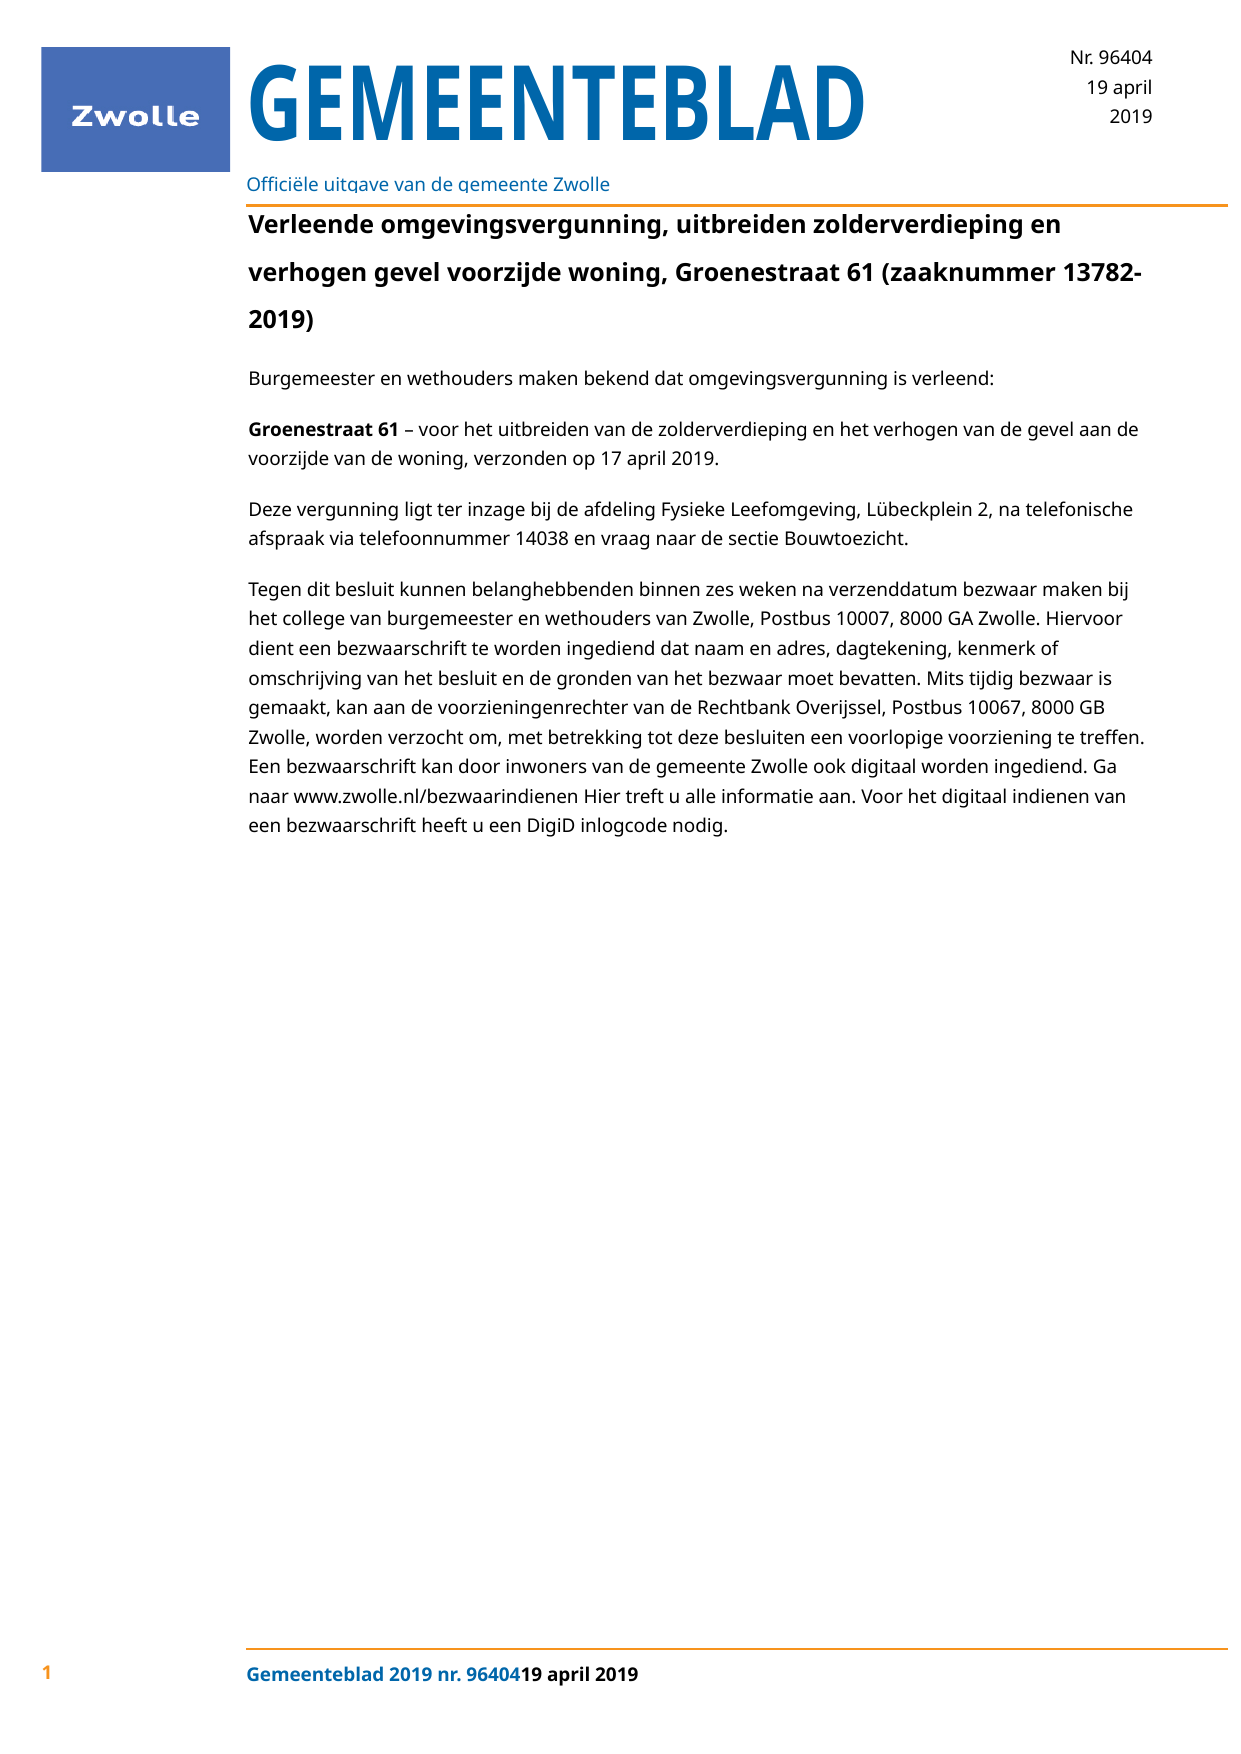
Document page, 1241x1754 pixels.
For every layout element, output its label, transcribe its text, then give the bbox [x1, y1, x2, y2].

text Verleende omgevingsvergunning, uitbreiden zolderverdieping en verhogen gevel voorzijde woning, Groenestraat 61 (zaaknummer 13782-2019) [248, 207, 1152, 336]
text Groenestraat 61 – voor het uitbreiden van de zolderverdieping en het verhogen van de gevel aan de voorzijde van de woning, verzonden op 17 april 2019. [248, 416, 1152, 471]
text Burgemeester en wethouders maken bekend dat omgevingsvergunning is verleend: [248, 366, 1152, 391]
text Deze vergunning ligt ter inzage bij de afdeling Fysieke Leefomgeving, Lübeckplein 2, na telefonische afspraak via telefoonnummer 14038 en vraag naar de sectie Bouwtoezicht. [248, 496, 1152, 551]
text Tegen dit besluit kunnen belanghebbenden binnen zes weken na verzenddatum bezwaar maken bij het college van burgemeester en wethouders van Zwolle, Postbus 10007, 8000 GA Zwolle. Hiervoor dient een bezwaarschrift te worden ingediend dat naam en adres, dagtekening, kenmerk of omschrijving van het besluit en de gronden van het bezwaar moet bevatten. Mits tijdig bezwaar is gemaakt, kan aan de voorzieningenrechter van de Rechtbank Overijssel, Postbus 10067, 8000 GB Zwolle, worden verzocht om, met betrekking tot deze besluiten een voorlopige voorziening te treffen. Een bezwaarschrift kan door inwoners van de gemeente Zwolle ook digitaal worden ingediend. Ga naar www.zwolle.nl/bezwaarindienen Hier treft u alle informatie aan. Voor het digitaal indienen van een bezwaarschrift heeft u een DigiD inlogcode nodig. [248, 576, 1152, 838]
picture [41, 47, 231, 172]
